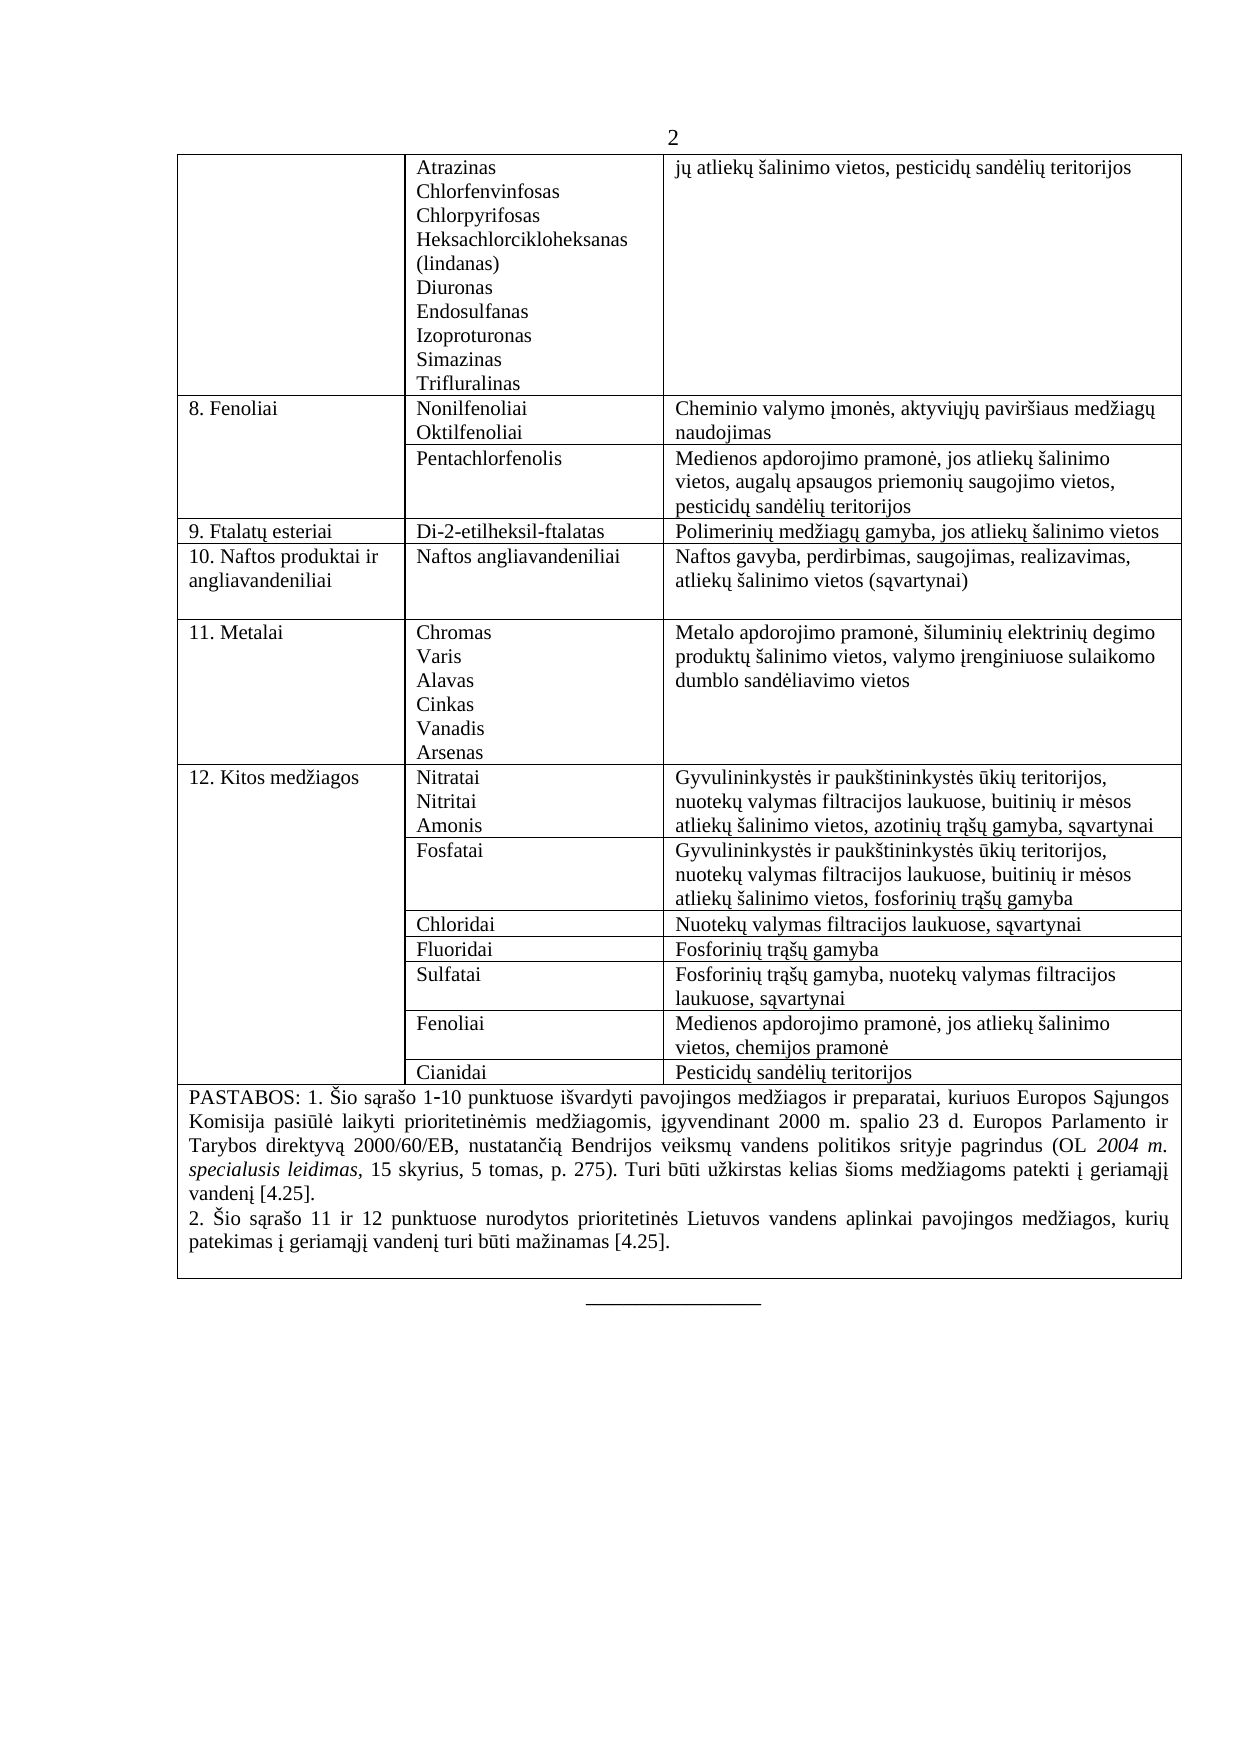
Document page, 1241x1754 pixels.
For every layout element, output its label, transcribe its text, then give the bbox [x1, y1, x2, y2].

table_cell [178, 910, 404, 936]
table_cell Pentachlorfenolis [406, 445, 663, 518]
table_cell Fosforinių trąšų gamyba, nuotekų valymas filtracijos laukuose, sąvartynai [664, 962, 1181, 1010]
table_cell 9. Ftalatų esteriai [178, 519, 404, 543]
table_cell Nuotekų valymas filtracijos laukuose, sąvartynai [664, 911, 1181, 936]
table_cell [178, 1059, 404, 1084]
table_cell [178, 961, 404, 1010]
table_cell 12. Kitos medžiagos [178, 765, 404, 837]
table_cell Chloridai [406, 911, 663, 936]
table_cell Chromas Varis Alavas Cinkas Vanadis Arsenas [406, 620, 663, 764]
table_cell Gyvulininkystės ir paukštininkystės ūkių teritorijos, nuotekų valymas filtracijos laukuose, buitinių ir mėsos atliekų šalinimo vietos, azotinių trąšų gamyba, sąvartynai [664, 765, 1181, 837]
table_cell Gyvulininkystės ir paukštininkystės ūkių teritorijos, nuotekų valymas filtracijos laukuose, buitinių ir mėsos atliekų šalinimo vietos, fosforinių trąšų gamyba [664, 838, 1181, 910]
table_cell Cianidai [406, 1060, 663, 1084]
table_cell Fluoridai [406, 937, 663, 961]
table_cell [178, 444, 404, 518]
table_cell 10. Naftos produktai ir angliavandeniliai [178, 544, 404, 618]
table_cell Fosforinių trąšų gamyba [664, 937, 1181, 961]
table_cell Sulfatai [406, 962, 663, 1010]
table_cell Medienos apdorojimo pramonė, jos atliekų šalinimo vietos, augalų apsaugos priemonių saugojimo vietos, pesticidų sandėlių teritorijos [664, 445, 1181, 518]
table_cell [178, 837, 404, 910]
table_cell Di-2-etilheksil-ftalatas [406, 519, 663, 543]
table_cell Atrazinas Chlorfenvinfosas Chlorpyrifosas Heksachlorcikloheksanas (lindanas) Diuronas Endosulfanas Izoproturonas Simazinas Trifluralinas [406, 155, 663, 395]
table_cell 8. Fenoliai [178, 396, 404, 444]
table_cell 11. Metalai [178, 620, 404, 764]
table_cell [178, 155, 404, 395]
table_cell Naftos angliavandeniliai [406, 544, 663, 618]
table_cell Medienos apdorojimo pramonė, jos atliekų šalinimo vietos, chemijos pramonė [664, 1011, 1181, 1059]
table_cell Nitratai Nitritai Amonis [406, 765, 663, 837]
table_cell Pesticidų sandėlių teritorijos [664, 1060, 1181, 1084]
table_cell jų atliekų šalinimo vietos, pesticidų sandėlių teritorijos [664, 155, 1181, 395]
table_cell Fosfatai [406, 838, 663, 910]
table_cell [178, 936, 404, 961]
table_cell Cheminio valymo įmonės, aktyviųjų paviršiaus medžiagų naudojimas [664, 396, 1181, 444]
text ______________ [177, 1279, 1169, 1307]
table_cell PASTABOS: 1. Šio sąrašo 110 punktuose išvardyti pavojingos medžiagos ir preparatai, kuriuos Europos Sąjungos Komisija pasiūlė laikyti prioritetinėmis medžiagomis, įgyvendinant 2000 m. spalio 23 d. Europos Parlamento ir Tarybos direktyvą 2000/60/EB, nustatančią Bendrijos veiksmų vandens politikos srityje pagrindus (OL 2004 m. specialusis leidimas, 15 skyrius, 5 tomas, p. 275). Turi būti užkirstas kelias šioms medžiagoms patekti į geriamąjį vandenį [4.25]. 2. Šio sąrašo 11 ir 12 punktuose nurodytos prioritetinės Lietuvos vandens aplinkai pavojingos medžiagos, kurių patekimas į geriamąjį vandenį turi būti mažinamas [4.25]. [178, 1085, 1181, 1278]
table_cell Nonilfenoliai Oktilfenoliai [406, 396, 663, 444]
table_cell [178, 1010, 404, 1059]
table_cell Fenoliai [406, 1011, 663, 1059]
table_cell Naftos gavyba, perdirbimas, saugojimas, realizavimas, atliekų šalinimo vietos (sąvartynai) [664, 544, 1181, 618]
table_cell Polimerinių medžiagų gamyba, jos atliekų šalinimo vietos [664, 519, 1181, 543]
table_cell Metalo apdorojimo pramonė, šiluminių elektrinių degimo produktų šalinimo vietos, valymo įrenginiuose sulaikomo dumblo sandėliavimo vietos [664, 620, 1181, 764]
